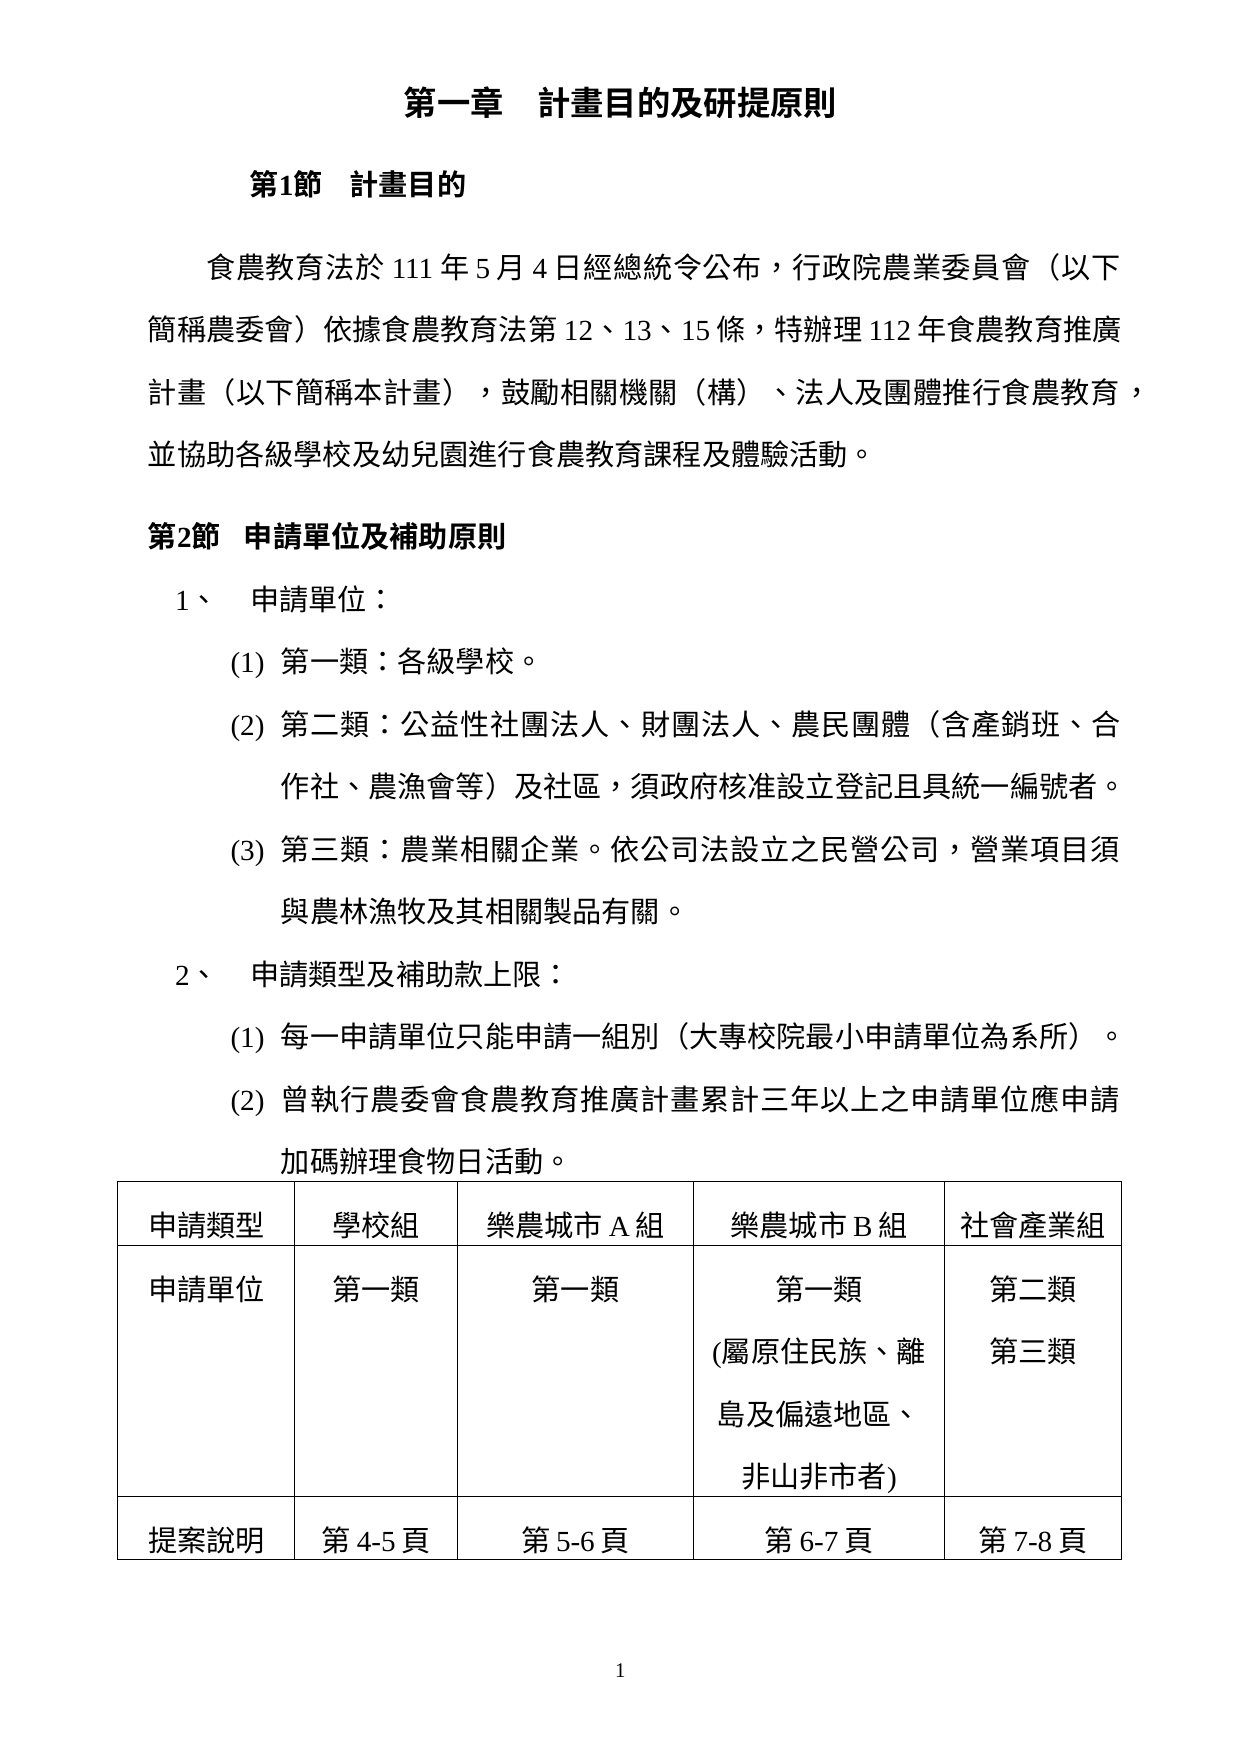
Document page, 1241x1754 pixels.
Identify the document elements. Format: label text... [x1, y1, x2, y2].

list 每一申請單位只能申請一組別（大專校院最小申請單位為系所）。 [230, 993, 1122, 1056]
table_cell 第一類 (屬原住民族、離島及偏遠地區、非山非市者) [694, 1246, 944, 1496]
table_cell 第一類 [458, 1246, 693, 1496]
table_header 樂農城市A組 [458, 1182, 693, 1244]
list 申請單位： [175, 556, 1122, 618]
list 第三類：農業相關企業。依公司法設立之民營公司，營業項目須與農林漁牧及其相關製品有關。 [230, 806, 1122, 931]
table_cell 第4-5頁 [295, 1497, 457, 1559]
table_cell 申請單位 [118, 1246, 294, 1496]
table_cell 第6-7頁 [694, 1497, 944, 1559]
table_header 申請類型 [118, 1182, 294, 1244]
subtitle 第一章 計畫目的及研提原則 [118, 59, 1122, 122]
table_cell 第7-8頁 [945, 1497, 1121, 1559]
text 食農教育法於111年5月4日經總統令公布，行政院農業委員會（以下簡稱農委會）依據食農教育法第12、13、15條，特辦理112年食農教育推廣計畫（以下簡稱本計畫），鼓勵相關機關（構）、法人及團體推行食農教育，並協助各級學校及幼兒園進行食農教育課程及體驗活動。 [148, 224, 1122, 474]
list 曾執行農委會食農教育推廣計畫累計三年以上之申請單位應申請加碼辦理食物日活動。 [230, 1056, 1122, 1181]
table_cell 第5-6頁 [458, 1497, 693, 1559]
table_header 樂農城市B組 [694, 1182, 944, 1244]
list 第二類：公益性社團法人、財團法人、農民團體（含產銷班、合作社、農漁會等）及社區，須政府核准設立登記且具統一編號者。 [230, 681, 1122, 806]
list 申請類型及補助款上限： [175, 931, 1122, 993]
table_header 社會產業組 [945, 1182, 1121, 1244]
list 第一類：各級學校。 [230, 618, 1122, 681]
list 計畫目的 [249, 141, 1122, 204]
list 申請單位及補助原則 [148, 493, 1122, 556]
table_cell 第一類 [295, 1246, 457, 1496]
table_cell 提案說明 [118, 1497, 294, 1559]
table_header 學校組 [295, 1182, 457, 1244]
table_cell 第二類 第三類 [945, 1246, 1121, 1496]
